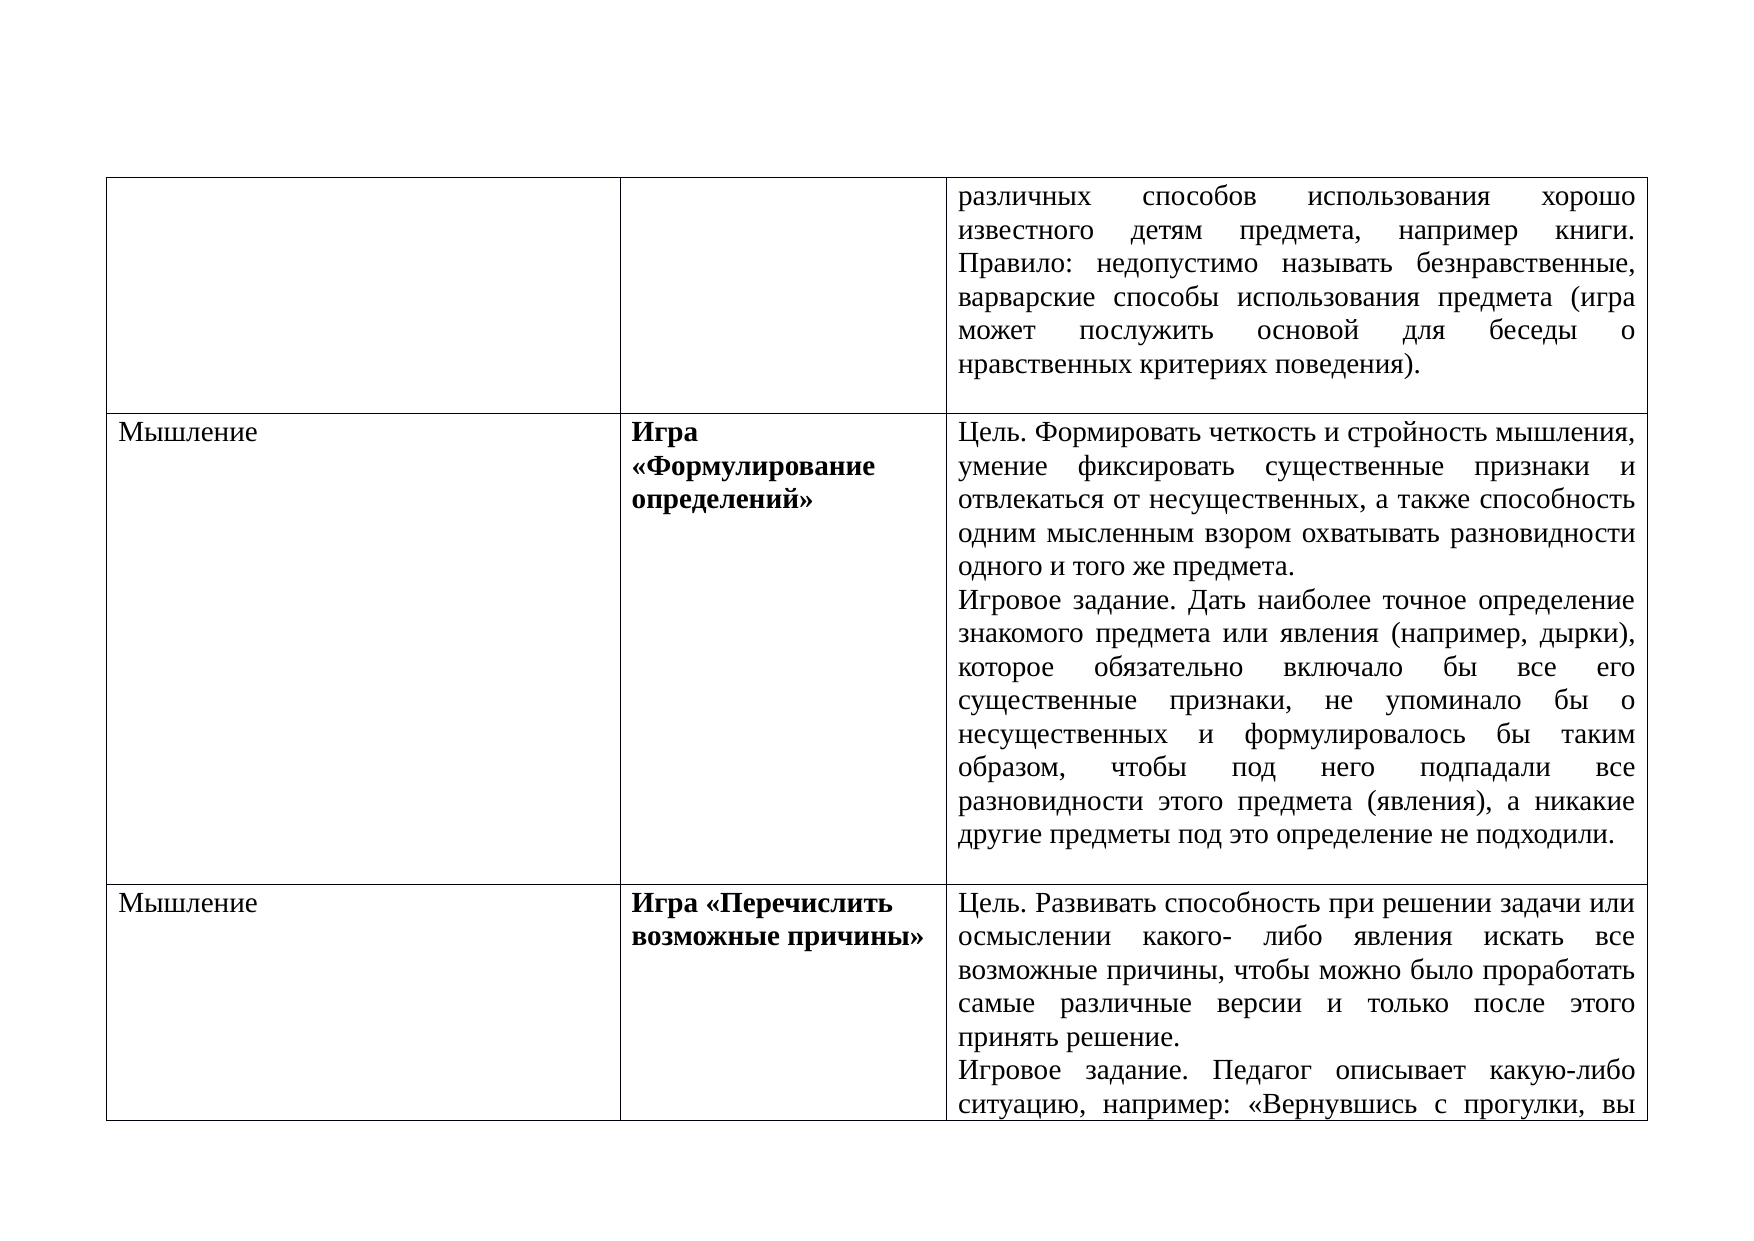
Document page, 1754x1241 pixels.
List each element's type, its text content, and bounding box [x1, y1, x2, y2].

table_cell Мышление [107, 414, 620, 884]
table_cell Цель. Развивать способность при решении задачи или осмыслении какого- либо явления искать все возможные причины, чтобы можно было проработать самые различные версии и только после этого принять решение. Игровое задание. Педагог описывает какую-либо ситуацию, например: «Вернувшись с прогулки, вы [947, 885, 1647, 1119]
table_cell Игра «Формулирование определений» [621, 414, 946, 884]
table_cell Цель. Формировать четкость и стройность мышления, умение фиксировать существенные признаки и отвлекаться от несущественных, а также способность одним мысленным взором охватывать разновидности одного и того же предмета. Игровое задание. Дать наиболее точное определение знакомого предмета или явления (например, дырки), которое обязательно включало бы все его существенные признаки, не упоминало бы о несущественных и формулировалось бы таким образом, чтобы под него подпадали все разновидности этого предмета (явления), а никакие другие предметы под это определение не подходили. [947, 414, 1647, 884]
table_cell [107, 178, 620, 413]
table_cell Мышление [107, 885, 620, 1119]
table_cell различных способов использования хорошо известного детям предмета, например книги. Правило: недопустимо называть безнравственные, варварские способы использования предмета (игра может послужить основой для беседы о нравственных критериях поведения). [947, 178, 1647, 413]
table_cell Игра «Перечислить возможные причины» [621, 885, 946, 1119]
table_cell [621, 178, 946, 413]
